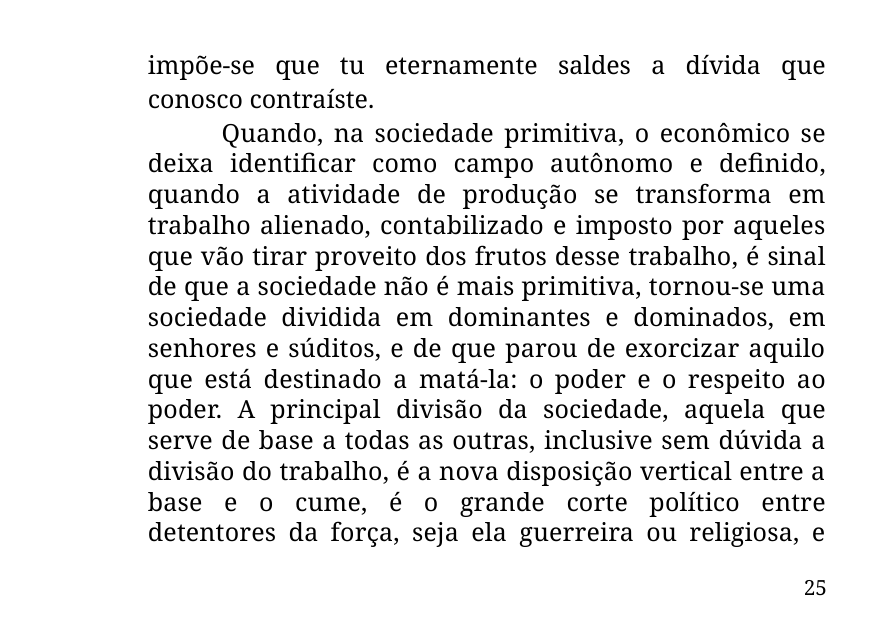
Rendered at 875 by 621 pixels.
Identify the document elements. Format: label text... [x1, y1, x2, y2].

text Quando, na sociedade primitiva, o econômico se deixa identificar como campo autônomo e definido, quando a atividade de produção se transforma em trabalho alienado, contabilizado e imposto por aqueles que vão tirar proveito dos frutos desse trabalho, é sinal de que a sociedade não é mais primitiva, tornou-se uma sociedade dividida em dominantes e dominados, em senhores e súditos, e de que parou de exorcizar aquilo que está destinado a matá-la: o poder e o respeito ao poder. A principal divisão da sociedade, aquela que serve de base a todas as outras, inclusive sem dúvida a divisão do trabalho, é a nova disposição vertical entre a base e o cume, é o grande corte político entre detentores da força, seja ela guerreira ou religiosa, e [148, 115, 827, 549]
text impõe-se que tu eternamente saldes a dívida que conosco contraíste. [148, 47, 827, 115]
